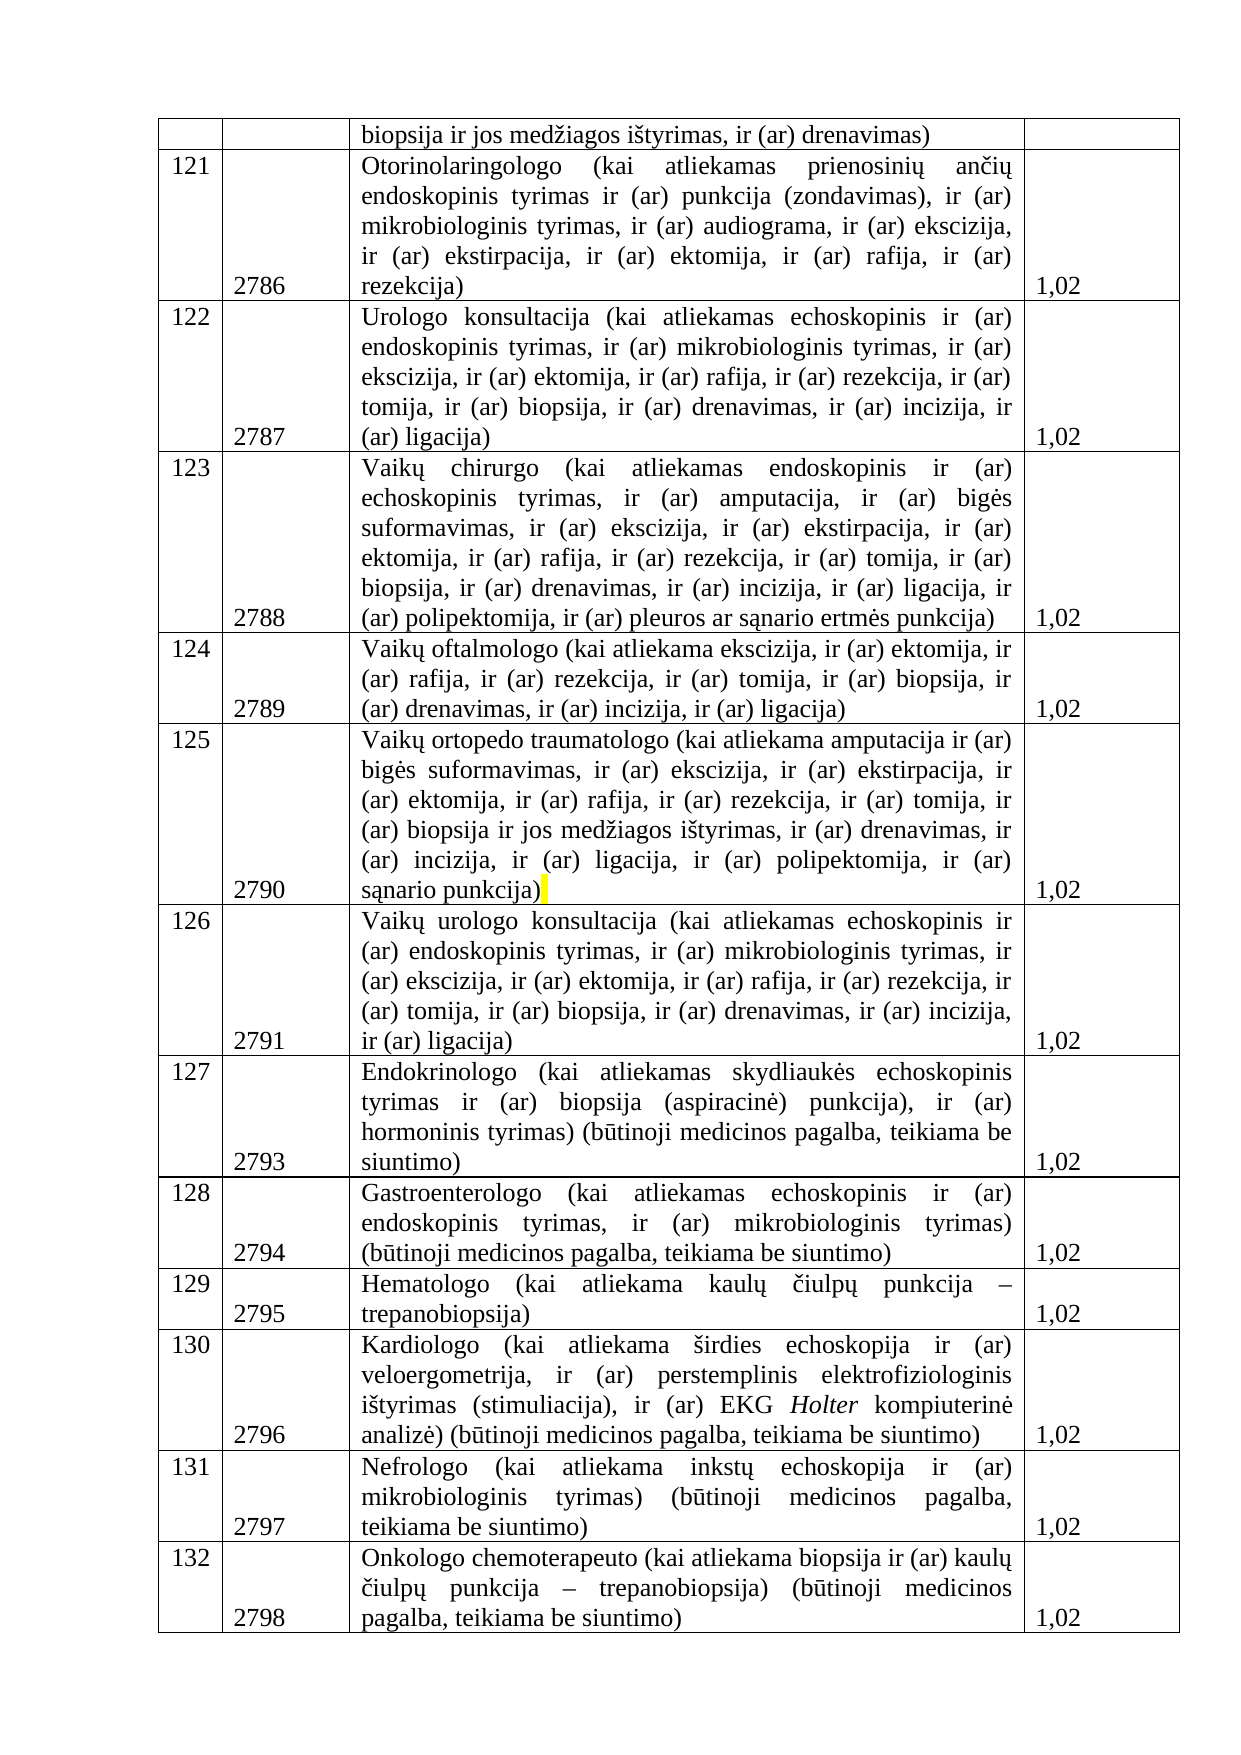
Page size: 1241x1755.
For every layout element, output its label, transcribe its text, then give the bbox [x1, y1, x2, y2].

table_cell 128 [159, 1178, 222, 1267]
table_cell Vaikų urologo konsultacija (kai atliekamas echoskopinis ir (ar) endoskopinis tyrimas, ir (ar) mikrobiologinis tyrimas, ir (ar) ekscizija, ir (ar) ektomija, ir (ar) rafija, ir (ar) rezekcija, ir (ar) tomija, ir (ar) biopsija, ir (ar) drenavimas, ir (ar) incizija, ir (ar) ligacija) [350, 905, 1024, 1055]
table_cell 1,02 [1025, 150, 1179, 300]
table_cell 1,02 [1025, 905, 1179, 1055]
table_cell [159, 119, 222, 149]
table_cell Vaikų ortopedo traumatologo (kai atliekama amputacija ir (ar) bigės suformavimas, ir (ar) ekscizija, ir (ar) ekstirpacija, ir (ar) ektomija, ir (ar) rafija, ir (ar) rezekcija, ir (ar) tomija, ir (ar) biopsija ir jos medžiagos ištyrimas, ir (ar) drenavimas, ir (ar) incizija, ir (ar) ligacija, ir (ar) polipektomija, ir (ar) sąnario punkcija) [350, 724, 1024, 904]
table_cell 2786 [223, 150, 349, 300]
table_cell 2796 [223, 1330, 349, 1449]
table_cell 2790 [223, 724, 349, 904]
table_cell 2788 [223, 452, 349, 632]
table_cell 2789 [223, 633, 349, 723]
table_cell 2798 [223, 1542, 349, 1632]
table_cell 1,02 [1025, 301, 1179, 451]
table_cell 2795 [223, 1269, 349, 1328]
table_cell Gastroenterologo (kai atliekamas echoskopinis ir (ar) endoskopinis tyrimas, ir (ar) mikrobiologinis tyrimas) (būtinoji medicinos pagalba, teikiama be siuntimo) [350, 1178, 1024, 1267]
table_cell 125 [159, 724, 222, 904]
table_cell 1,02 [1025, 633, 1179, 723]
table_cell 129 [159, 1269, 222, 1328]
table_cell Endokrinologo (kai atliekamas skydliaukės echoskopinis tyrimas ir (ar) biopsija (aspiracinė) punkcija), ir (ar) hormoninis tyrimas) (būtinoji medicinos pagalba, teikiama be siuntimo) [350, 1056, 1024, 1176]
table_cell 1,02 [1025, 1269, 1179, 1328]
table_cell 131 [159, 1451, 222, 1541]
table_cell 1,02 [1025, 1542, 1179, 1632]
table_cell 2791 [223, 905, 349, 1055]
table_cell [223, 119, 349, 149]
table_cell Otorinolaringologo (kai atliekamas prienosinių ančių endoskopinis tyrimas ir (ar) punkcija (zondavimas), ir (ar) mikrobiologinis tyrimas, ir (ar) audiograma, ir (ar) ekscizija, ir (ar) ekstirpacija, ir (ar) ektomija, ir (ar) rafija, ir (ar) rezekcija) [350, 150, 1024, 300]
table_cell 124 [159, 633, 222, 723]
table_cell 2787 [223, 301, 349, 451]
table_cell 1,02 [1025, 724, 1179, 904]
table_cell [1025, 119, 1179, 149]
table_cell 1,02 [1025, 452, 1179, 632]
table_cell 2797 [223, 1451, 349, 1541]
table_cell 122 [159, 301, 222, 451]
table_cell 1,02 [1025, 1451, 1179, 1541]
table_cell 1,02 [1025, 1056, 1179, 1176]
table_cell 127 [159, 1056, 222, 1176]
table_cell 1,02 [1025, 1330, 1179, 1449]
table_cell Hematologo (kai atliekama kaulų čiulpų punkcija – trepanobiopsija) [350, 1269, 1024, 1328]
table_cell 2793 [223, 1056, 349, 1176]
table_cell Kardiologo (kai atliekama širdies echoskopija ir (ar) veloergometrija, ir (ar) perstemplinis elektrofiziologinis ištyrimas (stimuliacija), ir (ar) EKG Holter kompiuterinė analizė) (būtinoji medicinos pagalba, teikiama be siuntimo) [350, 1330, 1024, 1449]
table_cell 123 [159, 452, 222, 632]
table_cell Nefrologo (kai atliekama inkstų echoskopija ir (ar) mikrobiologinis tyrimas) (būtinoji medicinos pagalba, teikiama be siuntimo) [350, 1451, 1024, 1541]
table_cell 130 [159, 1330, 222, 1449]
table_cell Onkologo chemoterapeuto (kai atliekama biopsija ir (ar) kaulų čiulpų punkcija – trepanobiopsija) (būtinoji medicinos pagalba, teikiama be siuntimo) [350, 1542, 1024, 1632]
table_cell 121 [159, 150, 222, 300]
table_cell 132 [159, 1542, 222, 1632]
table_cell 1,02 [1025, 1178, 1179, 1267]
table_cell 2794 [223, 1178, 349, 1267]
table_cell Vaikų chirurgo (kai atliekamas endoskopinis ir (ar) echoskopinis tyrimas, ir (ar) amputacija, ir (ar) bigės suformavimas, ir (ar) ekscizija, ir (ar) ekstirpacija, ir (ar) ektomija, ir (ar) rafija, ir (ar) rezekcija, ir (ar) tomija, ir (ar) biopsija, ir (ar) drenavimas, ir (ar) incizija, ir (ar) ligacija, ir (ar) polipektomija, ir (ar) pleuros ar sąnario ertmės punkcija) [350, 452, 1024, 632]
table_cell biopsija ir jos medžiagos ištyrimas, ir (ar) drenavimas) [350, 119, 1024, 149]
table_cell Urologo konsultacija (kai atliekamas echoskopinis ir (ar) endoskopinis tyrimas, ir (ar) mikrobiologinis tyrimas, ir (ar) ekscizija, ir (ar) ektomija, ir (ar) rafija, ir (ar) rezekcija, ir (ar) tomija, ir (ar) biopsija, ir (ar) drenavimas, ir (ar) incizija, ir (ar) ligacija) [350, 301, 1024, 451]
table_cell Vaikų oftalmologo (kai atliekama ekscizija, ir (ar) ektomija, ir (ar) rafija, ir (ar) rezekcija, ir (ar) tomija, ir (ar) biopsija, ir (ar) drenavimas, ir (ar) incizija, ir (ar) ligacija) [350, 633, 1024, 723]
table_cell 126 [159, 905, 222, 1055]
